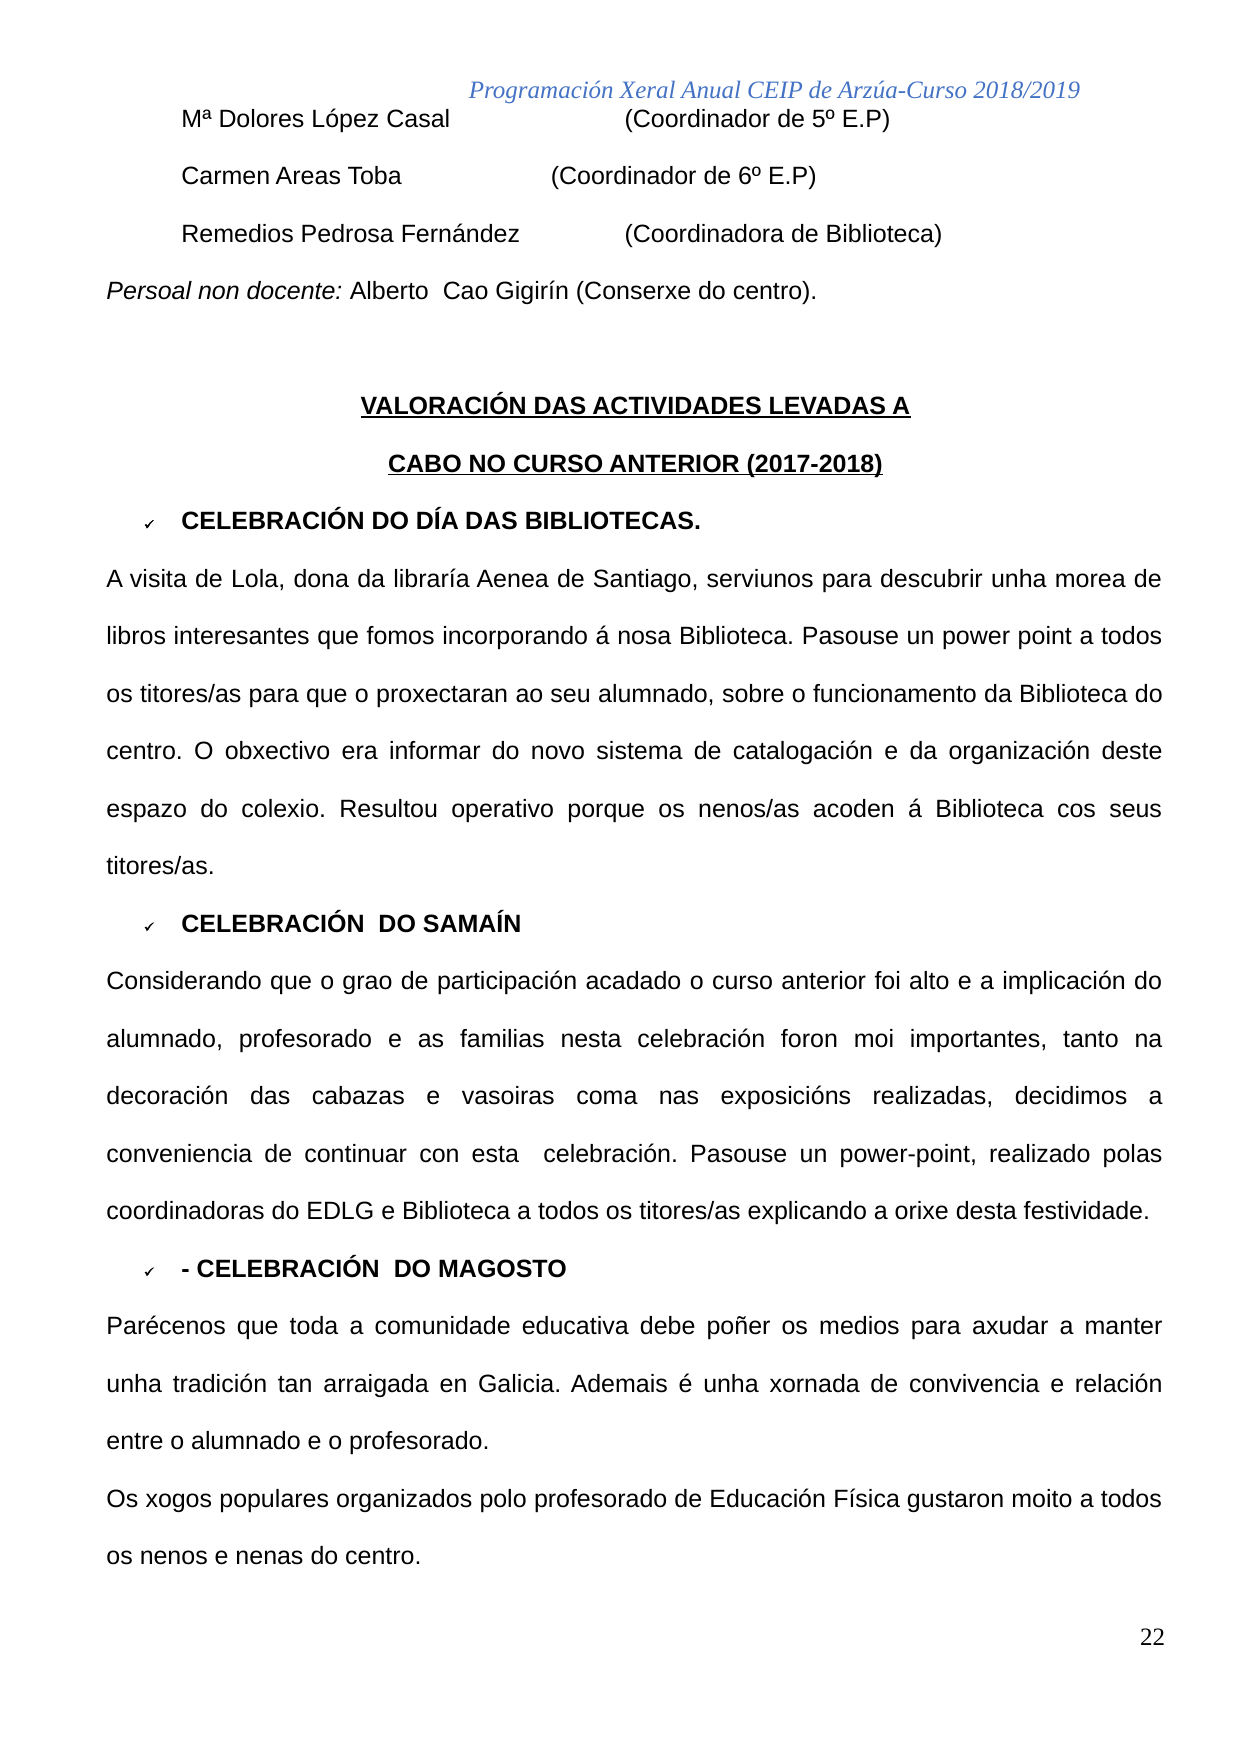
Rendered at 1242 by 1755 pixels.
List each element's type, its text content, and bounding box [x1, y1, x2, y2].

list CELEBRACIÓN DO DÍA DAS BIBLIOTECAS. [144, 506, 1164, 535]
text VALORACIÓN DAS ACTIVIDADES LEVADAS A [106, 391, 1164, 420]
text CABO NO CURSO ANTERIOR (2017-2018) [106, 449, 1164, 477]
text Parécenos que toda a comunidade educativa debe poñer os medios para axudar a manter unha tradición tan arraigada en Galicia. Ademais é unha xornada de convivencia e relación entre o alumnado e o profesorado. [106, 1311, 1164, 1455]
text Mª Dolores López Casal (Coordinador de 5º E.P) [181, 104, 1164, 132]
text Carmen Areas Toba (Coordinador de 6º E.P) [181, 161, 1164, 190]
list - CELEBRACIÓN DO MAGOSTO [144, 1254, 1164, 1282]
list CELEBRACIÓN DO SAMAÍN [144, 909, 1164, 937]
text Os xogos populares organizados polo profesorado de Educación Física gustaron moito a todos os nenos e nenas do centro. [106, 1484, 1164, 1570]
subtitle Persoal non docente: Alberto Cao Gigirín (Conserxe do centro). [106, 276, 1164, 305]
text A visita de Lola, dona da libraría Aenea de Santiago, serviunos para descubrir unha morea de libros interesantes que fomos incorporando á nosa Biblioteca. Pasouse un power point a todos os titores/as para que o proxectaran ao seu alumnado, sobre o funcionamento da Biblioteca do centro. O obxectivo era informar do novo sistema de catalogación e da organización deste espazo do colexio. Resultou operativo porque os nenos/as acoden á Biblioteca cos seus titores/as. [106, 564, 1164, 880]
text Considerando que o grao de participación acadado o curso anterior foi alto e a implicación do alumnado, profesorado e as familias nesta celebración foron moi importantes, tanto na decoración das cabazas e vasoiras coma nas exposicións realizadas, decidimos a conveniencia de continuar con esta celebración. Pasouse un power-point, realizado polas coordinadoras do EDLG e Biblioteca a todos os titores/as explicando a orixe desta festividade. [106, 966, 1164, 1225]
text Remedios Pedrosa Fernández (Coordinadora de Biblioteca) [181, 219, 1164, 247]
